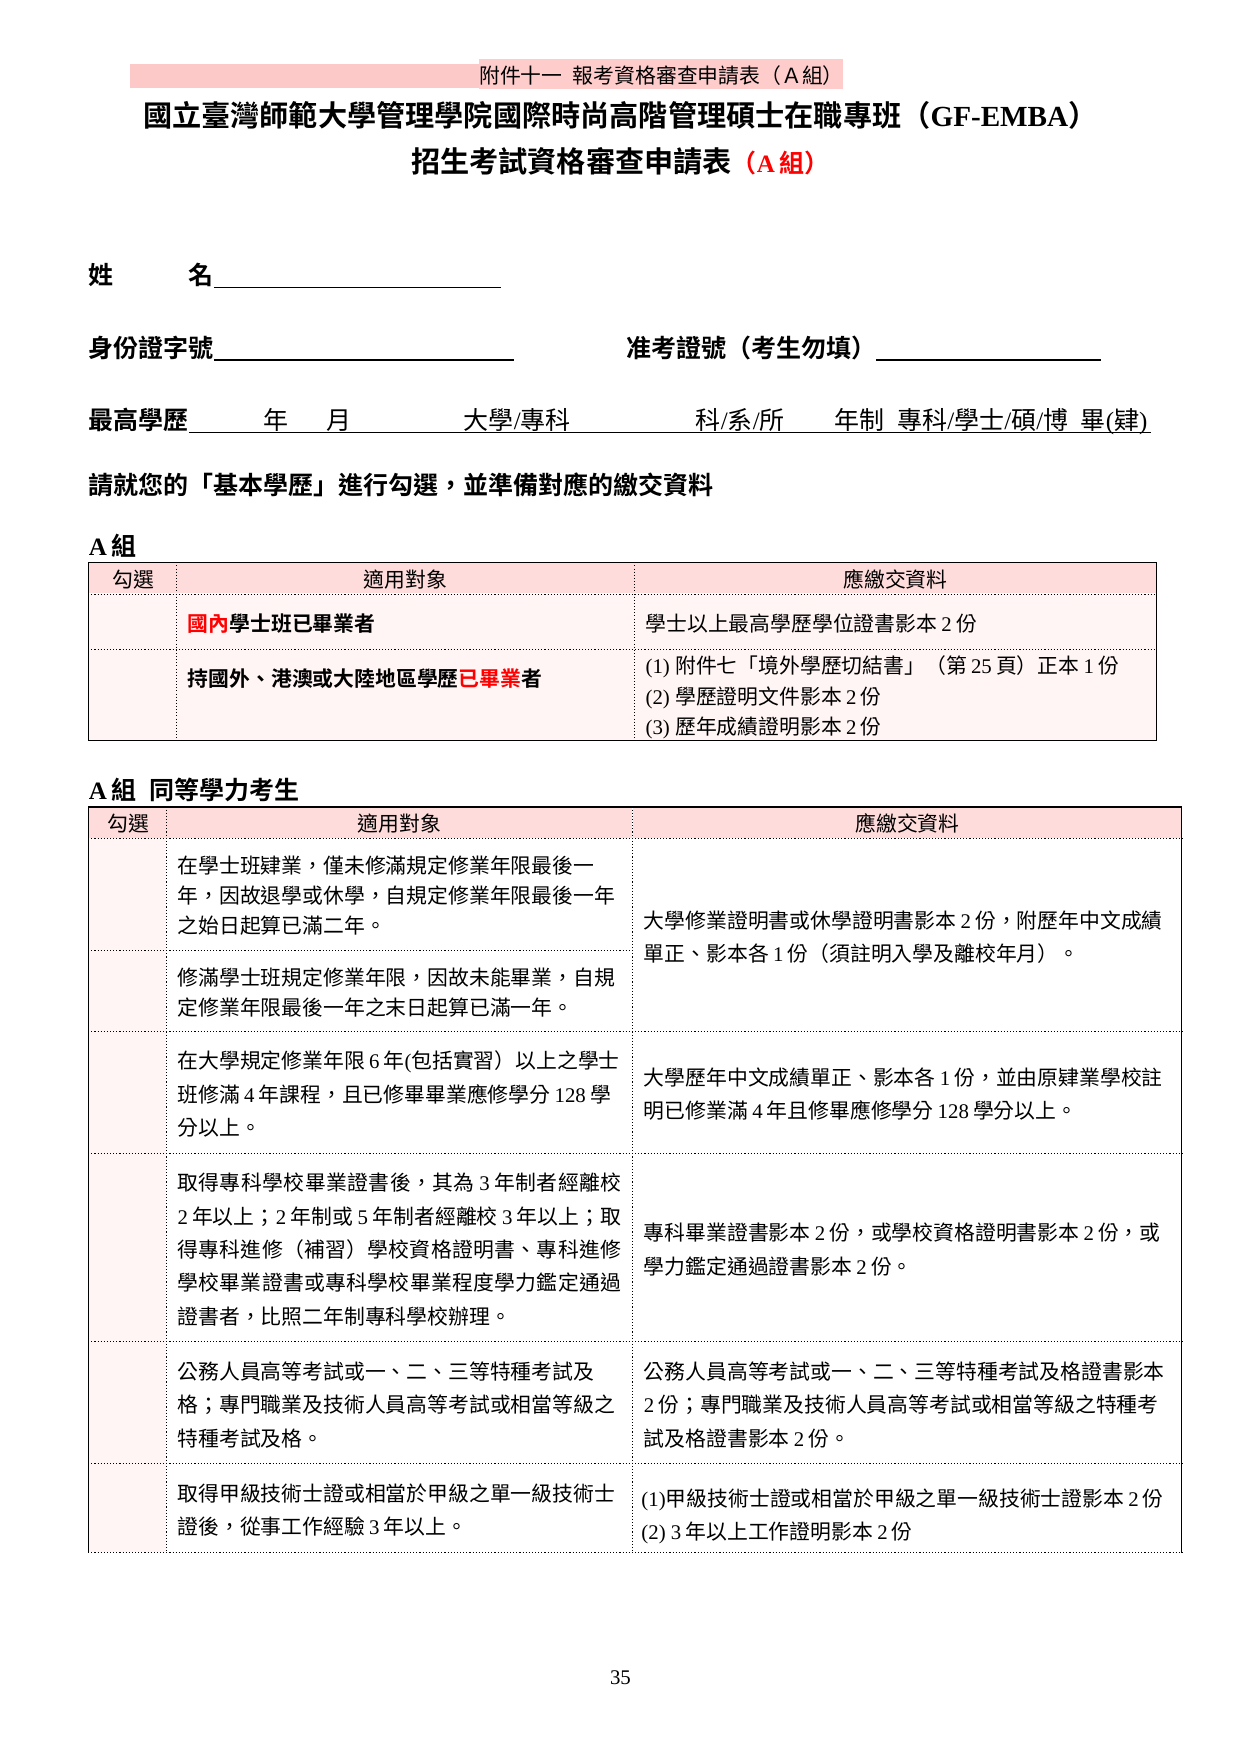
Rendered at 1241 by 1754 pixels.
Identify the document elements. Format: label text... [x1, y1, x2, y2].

table_header 勾選 [89, 808, 166, 838]
text A組 [89, 526, 1152, 562]
table_cell 專科畢業證書影本2份，或學校資格證明書影本2份，或學力鑑定通過證書影本2份。 [633, 1153, 1181, 1341]
table_cell 在學士班肄業，僅未修滿規定修業年限最後一年，因故退學或休學，自規定修業年限最後一年之始日起算已滿二年。 [166, 838, 632, 950]
table_cell (1)甲級技術士證或相當於甲級之單一級技術士證影本2份 (2) 3年以上工作證明影本2份 [633, 1463, 1181, 1552]
text 國立臺灣師範大學管理學院國際時尚高階管理碩士在職專班（GF-EMBA） [89, 89, 1152, 135]
table_cell 取得專科學校畢業證書後，其為3年制者經離校2年以上；2年制或5年制者經離校3年以上；取得專科進修（補習）學校資格證明書、專科進修學校畢業證書或專科學校畢業程度學力鑑定通過證書者，比照二年制專科學校辦理。 [166, 1153, 632, 1341]
text 招生考試資格審查申請表（A組） [89, 135, 1152, 181]
text 身份證字號 准考證號（考生勿填） [89, 328, 1152, 364]
table_cell [89, 1463, 166, 1552]
table_cell (1) 附件七「境外學歷切結書」（第25頁）正本1份 (2) 學歷證明文件影本2份 (3) 歷年成績證明影本2份 [634, 649, 1156, 740]
table_cell [89, 1153, 166, 1341]
text 姓 名 [89, 256, 1152, 292]
table_header 適用對象 [166, 808, 632, 838]
table_cell [89, 1341, 166, 1463]
table_cell [89, 649, 176, 740]
table_cell 取得甲級技術士證或相當於甲級之單一級技術士證後，從事工作經驗3年以上。 [166, 1463, 632, 1552]
table_cell [89, 950, 166, 1031]
table_cell [89, 838, 166, 950]
table_cell 修滿學士班規定修業年限，因故未能畢業，自規定修業年限最後一年之末日起算已滿一年。 [166, 950, 632, 1031]
table_cell 大學歷年中文成績單正、影本各1份，並由原肄業學校註明已修業滿4年且修畢應修學分128學分以上。 [633, 1031, 1181, 1153]
table_header 應繳交資料 [634, 563, 1156, 593]
table_cell 學士以上最高學歷學位證書影本2份 [634, 594, 1156, 649]
table_cell [89, 1031, 166, 1153]
text 請就您的「基本學歷」進行勾選，並準備對應的繳交資料 [89, 466, 1152, 502]
text 最高學歷 年 月 大學/專科 科/系/所 年制 專科/學士/碩/博 畢(肄) [89, 401, 1152, 437]
table_header 適用對象 [176, 563, 634, 593]
table_cell 公務人員高等考試或一、二、三等特種考試及格；專門職業及技術人員高等考試或相當等級之特種考試及格。 [166, 1341, 632, 1463]
table_header 勾選 [89, 563, 176, 593]
table_cell 持國外、港澳或大陸地區學歷已畢業者 [176, 649, 634, 740]
table_cell 大學修業證明書或休學證明書影本2份，附歷年中文成績單正、影本各1份（須註明入學及離校年月）。 [633, 838, 1181, 1031]
table_cell 在大學規定修業年限6年(包括實習）以上之學士班修滿4年課程，且已修畢畢業應修學分128學分以上。 [166, 1031, 632, 1153]
table_header 應繳交資料 [633, 808, 1181, 838]
text A組 同等學力考生 [89, 770, 1152, 806]
table_cell 公務人員高等考試或一、二、三等特種考試及格證書影本2份；專門職業及技術人員高等考試或相當等級之特種考試及格證書影本2份。 [633, 1341, 1181, 1463]
table_cell [89, 594, 176, 649]
table_cell 國內學士班已畢業者 [176, 594, 634, 649]
